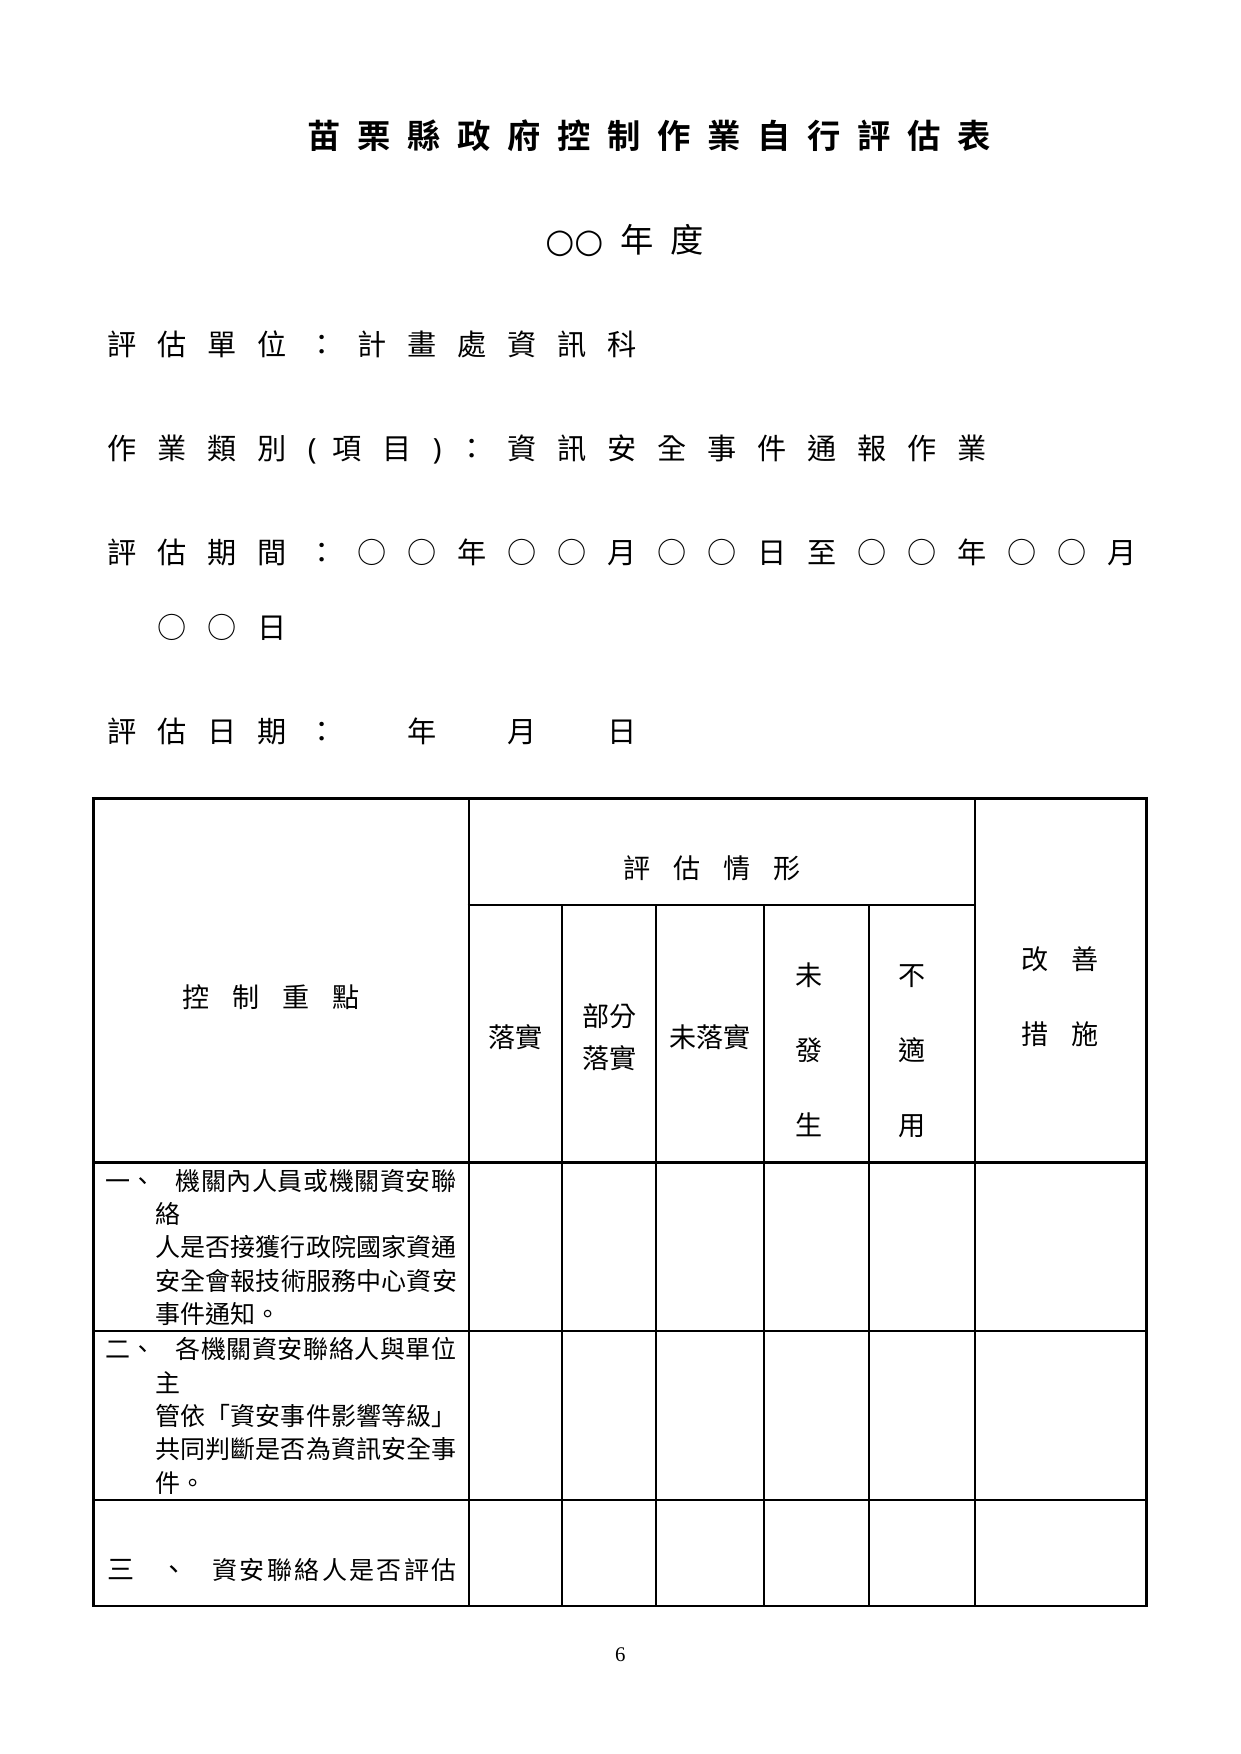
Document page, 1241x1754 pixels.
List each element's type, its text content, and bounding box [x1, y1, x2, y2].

table_header 改善措施 [976, 800, 1145, 1161]
text 評估單位：計畫處資訊科 [101, 305, 1158, 380]
table_cell [765, 1332, 868, 1499]
table_cell 未落實 [657, 906, 763, 1161]
table_cell [870, 1501, 974, 1605]
table_header 控制重點 [95, 800, 468, 1161]
table_cell [976, 1501, 1145, 1605]
table_cell 部分落實 [563, 906, 655, 1161]
table_cell 落實 [470, 906, 561, 1161]
table_cell 各機關資安聯絡人與單位主 管依「資安事件影響等級」共同判斷是否為資訊安全事件。 [95, 1332, 468, 1499]
table_cell 不適用 [870, 906, 974, 1161]
table_cell 機關內人員或機關資安聯絡 人是否接獲行政院國家資通安全會報技術服務中心資安事件通知。 [95, 1164, 468, 1330]
text 評估日期： 年 月 日 [101, 693, 1037, 768]
table_cell 未發生 [765, 906, 868, 1161]
table_cell [657, 1332, 763, 1499]
table_cell [976, 1164, 1145, 1330]
table_cell [563, 1164, 655, 1330]
table_cell [976, 1332, 1145, 1499]
table_cell 三、資安聯絡人是否評估 [95, 1501, 468, 1605]
table_cell [765, 1164, 868, 1330]
table_cell [563, 1501, 655, 1605]
table_cell [563, 1332, 655, 1499]
table_cell [470, 1501, 561, 1605]
table_cell [870, 1164, 974, 1330]
text 評估期間：○○年○○月○○日至○○年○○月○○日 [101, 513, 1158, 663]
table_cell [657, 1501, 763, 1605]
text ○○年度 [101, 201, 1158, 276]
text 作業類別(項目)：資訊安全事件通報作業 [101, 409, 1158, 484]
table_cell [870, 1332, 974, 1499]
table_cell [657, 1164, 763, 1330]
table_cell [765, 1501, 868, 1605]
text 苗栗縣政府控制作業自行評估表 [153, 97, 1158, 172]
table_header 評估情形 [470, 800, 974, 904]
table_cell [470, 1332, 561, 1499]
table_cell [470, 1164, 561, 1330]
